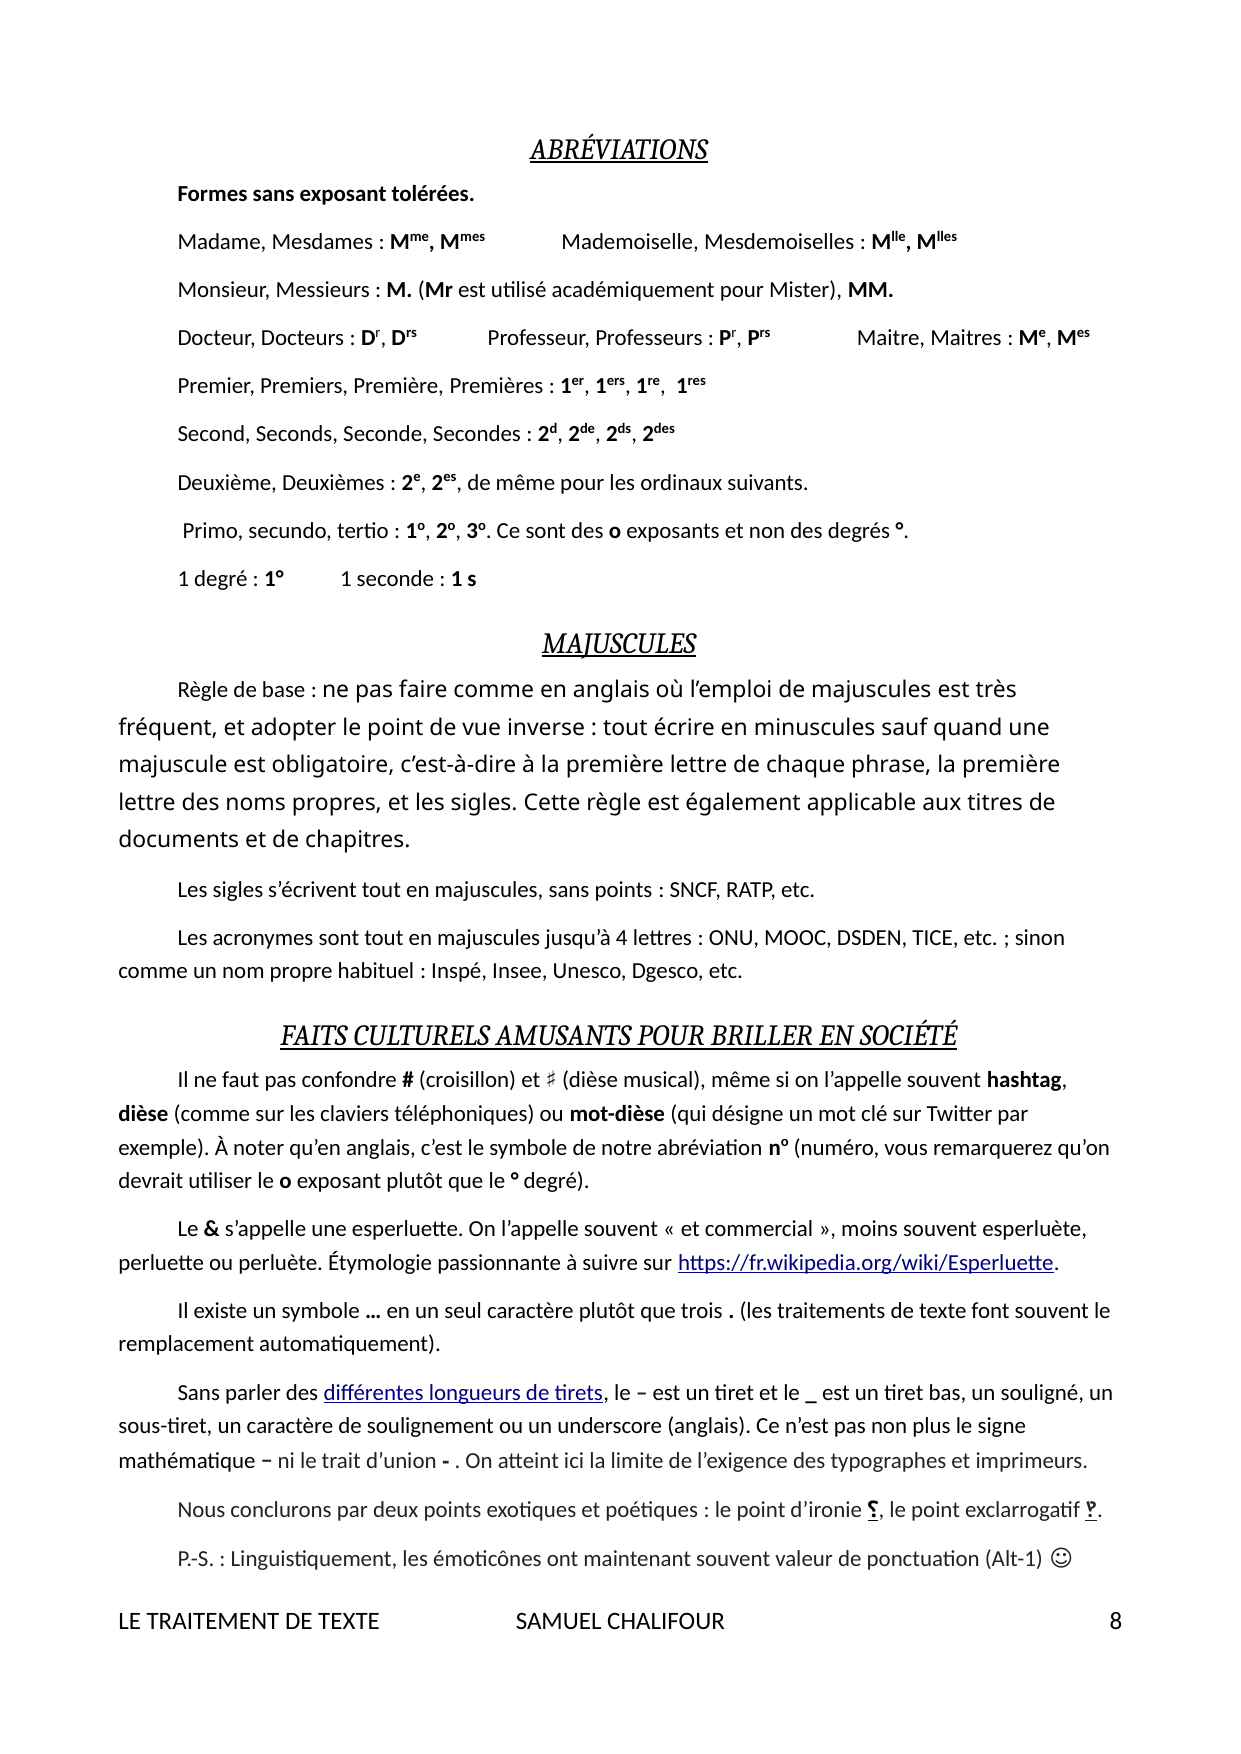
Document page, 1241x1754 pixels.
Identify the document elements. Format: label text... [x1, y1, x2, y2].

text 1 degré : 1° 1 seconde : 1 s [118, 564, 1122, 592]
text Primo, secundo, tertio : 1o, 2o, 3o. Ce sont des o exposants et non des degrés °. [118, 516, 1122, 544]
text Le & s’appelle une esperluette. On l’appelle souvent « et commercial », moins souvent esperluète, perluette ou perluète. Étymologie passionnante à suivre sur https://fr.wikipedia.org/wiki/Esperluette. [118, 1214, 1122, 1276]
text Madame, Mesdames : Mme, Mmes Mademoiselle, Mesdemoiselles : Mlle, Mlles [118, 227, 1122, 255]
subtitle Majuscules [118, 627, 1122, 660]
text Les sigles s’écrivent tout en majuscules, sans points : SNCF, RATP, etc. [118, 875, 1122, 903]
text Docteur, Docteurs : Dr, Drs Professeur, Professeurs : Pr, Prs Maitre, Maitres : Me, Mes [118, 323, 1122, 351]
text Sans parler des différentes longueurs de tirets, le – est un tiret et le _ est un tiret bas, un souligné, un sous-tiret, un caractère de soulignement ou un underscore (anglais). Ce n’est pas non plus le signe mathématique − ni le trait d’union - . On atteint ici la limite de l’exigence des typographes et imprimeurs. [118, 1378, 1122, 1475]
text Second, Seconds, Seconde, Secondes : 2d, 2de, 2ds, 2des [118, 419, 1122, 448]
subtitle Abréviations [118, 133, 1122, 166]
text Il existe un symbole … en un seul caractère plutôt que trois . (les traitements de texte font souvent le remplacement automatiquement). [118, 1296, 1122, 1358]
text Il ne faut pas confondre # (croisillon) et ♯ (dièse musical), même si on l’appelle souvent hashtag, dièse (comme sur les claviers téléphoniques) ou mot-dièse (qui désigne un mot clé sur Twitter par exemple). À noter qu’en anglais, c’est le symbole de notre abréviation no (numéro, vous remarquerez qu’on devrait utiliser le o exposant plutôt que le ° degré). [118, 1066, 1122, 1194]
text Monsieur, Messieurs : M. (Mr est utilisé académiquement pour Mister), MM. [118, 275, 1122, 303]
text Premier, Premiers, Première, Premières : 1er, 1ers, 1re, 1res [118, 371, 1122, 399]
text Formes sans exposant tolérées. [118, 179, 1122, 207]
text Nous conclurons par deux points exotiques et poétiques : le point d’ironie ⸮, le point exclarrogatif ‽. [118, 1496, 1122, 1523]
text Règle de base : ne pas faire comme en anglais où l’emploi de majuscules est très fréquent, et adopter le point de vue inverse : tout écrire en minuscules sauf quand une majuscule est obligatoire, c’est-à-dire à la première lettre de chaque phrase, la première lettre des noms propres, et les sigles. Cette règle est également applicable aux titres de documents et de chapitres. [118, 673, 1122, 854]
subtitle FAITS CULTURELS AMUSANTS pour briller en société [118, 1019, 1122, 1053]
text Deuxième, Deuxièmes : 2e, 2es, de même pour les ordinaux suivants. [118, 468, 1122, 496]
text Les acronymes sont tout en majuscules jusqu’à 4 lettres : ONU, MOOC, DSDEN, TICE, etc. ; sinon comme un nom propre habituel : Inspé, Insee, Unesco, Dgesco, etc. [118, 923, 1122, 985]
text P.-S. : Linguistiquement, les émoticônes ont maintenant souvent valeur de ponctuation (Alt-1) ☺ [118, 1544, 1122, 1572]
